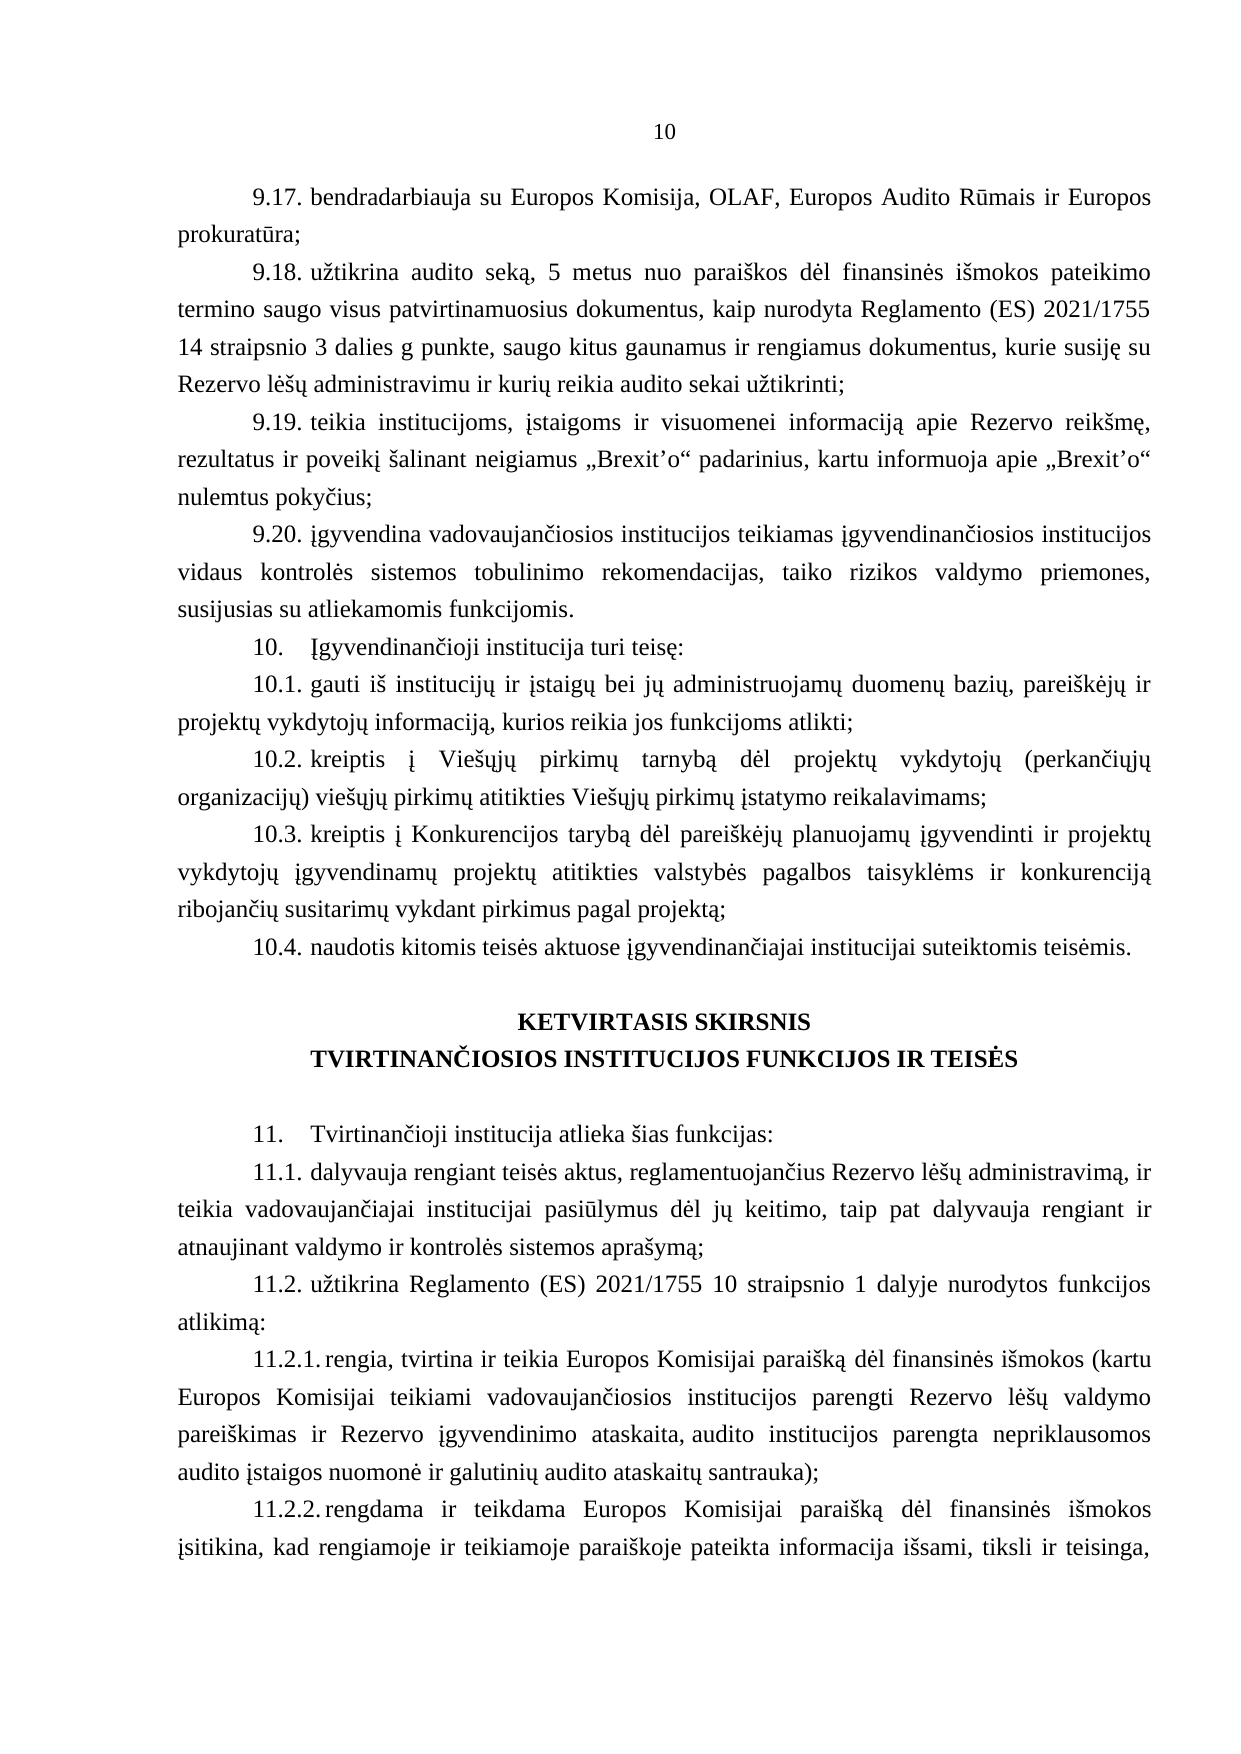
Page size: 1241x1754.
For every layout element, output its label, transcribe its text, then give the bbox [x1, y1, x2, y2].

text 11.2. užtikrina Reglamento (ES) 2021/1755 10 straipsnio 1 dalyje nurodytos funkcijos atlikimą: [177, 1261, 1152, 1336]
text 10.4. naudotis kitomis teisės aktuose įgyvendinančiajai institucijai suteiktomis teisėmis. [177, 923, 1152, 961]
text 9.19. teikia institucijoms, įstaigoms ir visuomenei informaciją apie Rezervo reikšmę, rezultatus ir poveikį šalinant neigiamus „Brexit’o“ padarinius, kartu informuoja apie „Brexit’o“ nulemtus pokyčius; [177, 398, 1152, 511]
text 10.1. gauti iš institucijų ir įstaigų bei jų administruojamų duomenų bazių, pareiškėjų ir projektų vykdytojų informaciją, kurios reikia jos funkcijoms atlikti; [177, 661, 1152, 736]
text 11.2.1. rengia, tvirtina ir teikia Europos Komisijai paraišką dėl finansinės išmokos (kartu Europos Komisijai teikiami vadovaujančiosios institucijos parengti Rezervo lėšų valdymo pareiškimas ir Rezervo įgyvendinimo ataskaita, audito institucijos parengta nepriklausomos audito įstaigos nuomonė ir galutinių audito ataskaitų santrauka); [177, 1336, 1152, 1486]
subtitle TVIRTINANČIOSIOS INSTITUCIJOS FUNKCIJOS IR TEISĖS [177, 1036, 1152, 1073]
text 11. Tvirtinančioji institucija atlieka šias funkcijas: [177, 1111, 1152, 1148]
text 9.20. įgyvendina vadovaujančiosios institucijos teikiamas įgyvendinančiosios institucijos vidaus kontrolės sistemos tobulinimo rekomendacijas, taiko rizikos valdymo priemones, susijusias su atliekamomis funkcijomis. [177, 511, 1152, 623]
text 11.1. dalyvauja rengiant teisės aktus, reglamentuojančius Rezervo lėšų administravimą, ir teikia vadovaujančiajai institucijai pasiūlymus dėl jų keitimo, taip pat dalyvauja rengiant ir atnaujinant valdymo ir kontrolės sistemos aprašymą; [177, 1148, 1152, 1261]
text 10.2. kreiptis į Viešųjų pirkimų tarnybą dėl projektų vykdytojų (perkančiųjų organizacijų) viešųjų pirkimų atitikties Viešųjų pirkimų įstatymo reikalavimams; [177, 736, 1152, 811]
text 9.18. užtikrina audito seką, 5 metus nuo paraiškos dėl finansinės išmokos pateikimo termino saugo visus patvirtinamuosius dokumentus, kaip nurodyta Reglamento (ES) 2021/1755 14 straipsnio 3 dalies g punkte, saugo kitus gaunamus ir rengiamus dokumentus, kurie susiję su Rezervo lėšų administravimu ir kurių reikia audito sekai užtikrinti; [177, 248, 1152, 398]
text 10. Įgyvendinančioji institucija turi teisę: [177, 623, 1152, 661]
subtitle KETVIRTASIS SKIRSNIS [177, 998, 1152, 1036]
text 9.17. bendradarbiauja su Europos Komisija, OLAF, Europos Audito Rūmais ir Europos prokuratūra; [177, 173, 1152, 248]
text 10.3. kreiptis į Konkurencijos tarybą dėl pareiškėjų planuojamų įgyvendinti ir projektų vykdytojų įgyvendinamų projektų atitikties valstybės pagalbos taisyklėms ir konkurenciją ribojančių susitarimų vykdant pirkimus pagal projektą; [177, 811, 1152, 923]
text 11.2.2. rengdama ir teikdama Europos Komisijai paraišką dėl finansinės išmokos įsitikina, kad rengiamoje ir teikiamoje paraiškoje pateikta informacija išsami, tiksli ir teisinga, [177, 1486, 1152, 1561]
